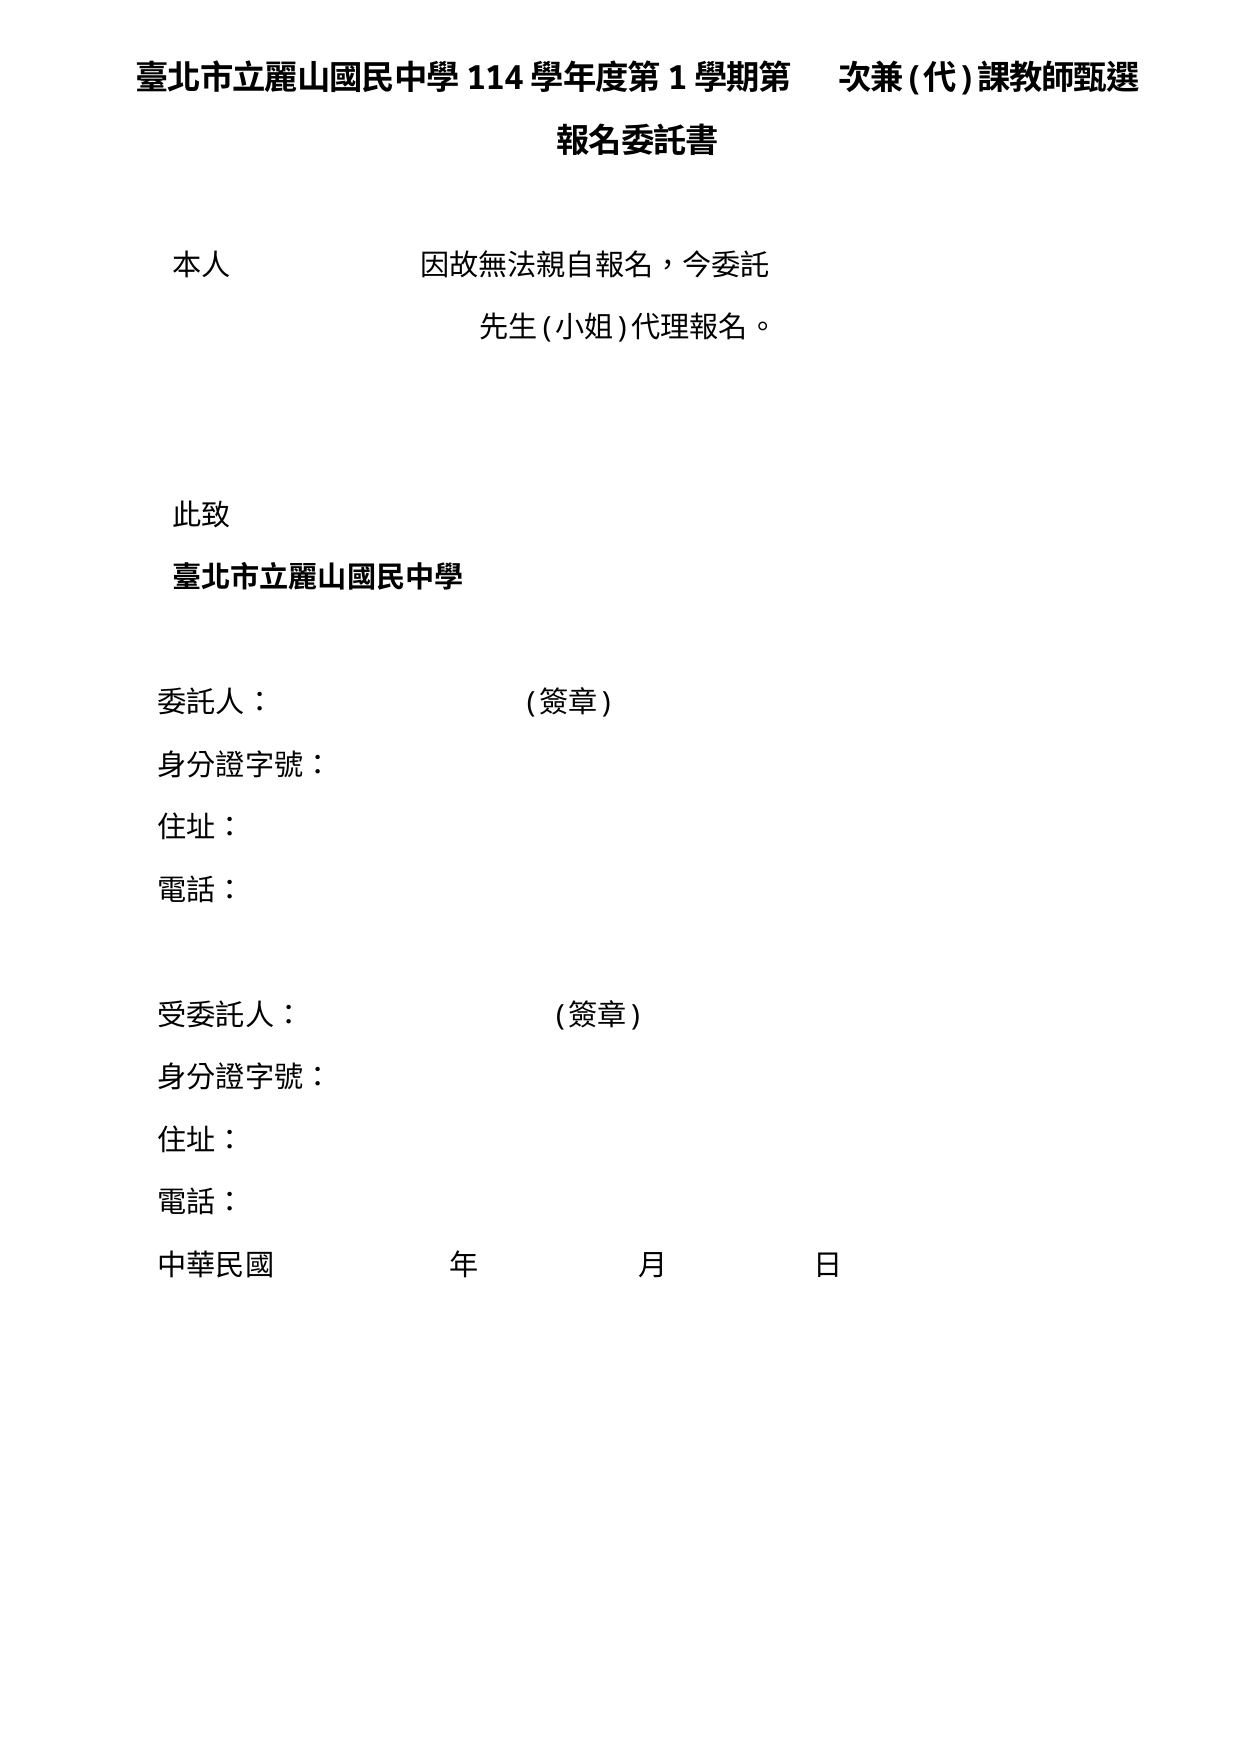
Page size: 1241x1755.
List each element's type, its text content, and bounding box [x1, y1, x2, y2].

text 本人 因故無法親自報名，今委託 [128, 221, 1181, 283]
text 臺北市立麗山國民中學114學年度第1學期第 次兼(代)課教師甄選 [94, 33, 1181, 96]
text 此致 [128, 471, 1181, 533]
text 中華民國 年 月 日 [128, 1221, 1181, 1283]
text 身分證字號： [128, 1033, 1181, 1096]
text 住址： [128, 1096, 1181, 1158]
text 住址： [128, 783, 1181, 846]
text 受委託人： (簽章) [128, 971, 1181, 1033]
text 報名委託書 [94, 96, 1181, 158]
text 電話： [128, 846, 1181, 908]
text 身分證字號： [128, 721, 1181, 783]
text 先生(小姐)代理報名。 [94, 283, 1181, 346]
text 委託人： (簽章) [128, 658, 1181, 721]
text 電話： [128, 1158, 1181, 1221]
text 臺北市立麗山國民中學 [128, 533, 1181, 596]
